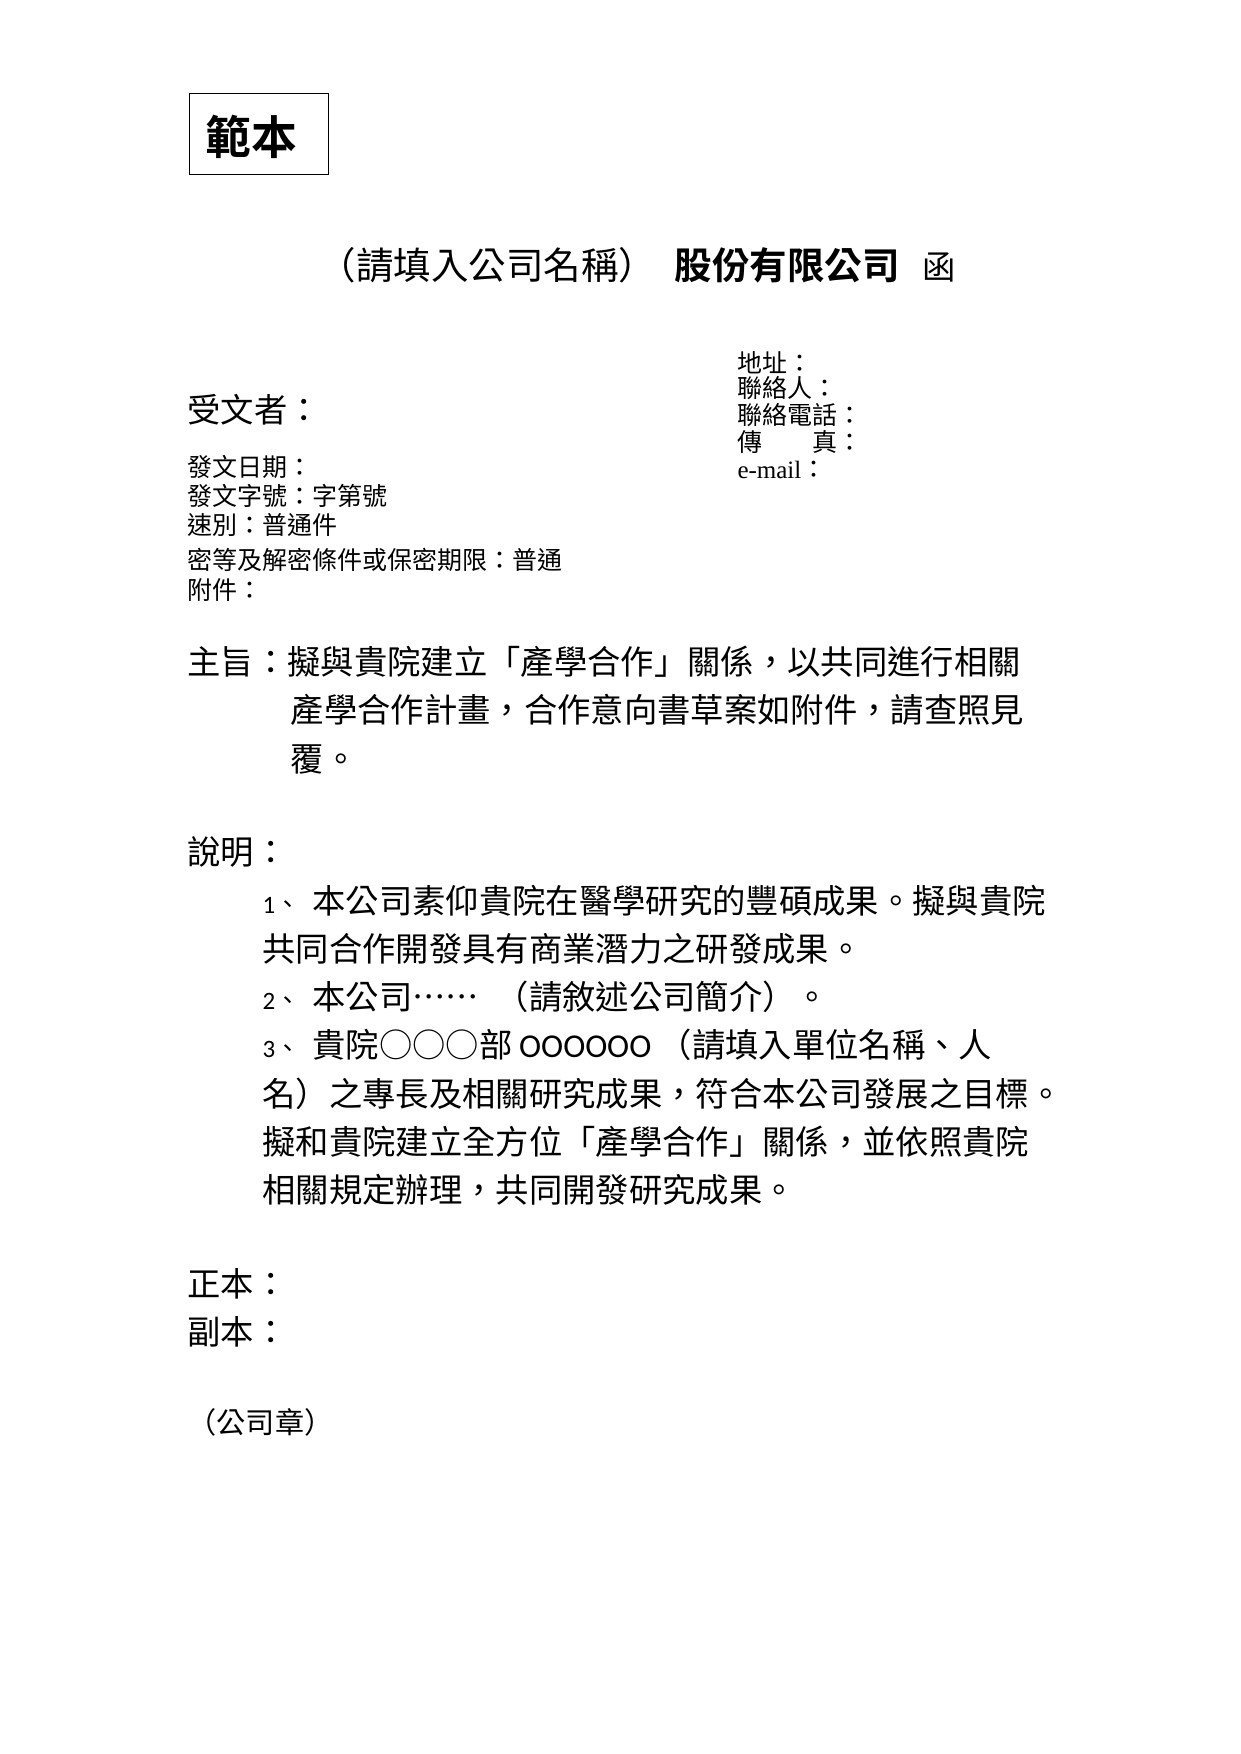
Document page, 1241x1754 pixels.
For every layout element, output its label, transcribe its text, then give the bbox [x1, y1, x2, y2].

text 附件： [187, 576, 1053, 606]
list 本公司…… （請敘述公司簡介）。 [262, 971, 1053, 1019]
text 正本： [187, 1257, 1053, 1306]
text 聯絡電話： [737, 403, 1026, 430]
text 副本： [187, 1306, 1053, 1354]
text 傳 真： [737, 430, 1026, 457]
text （請填入公司名稱） 股份有限公司 函 [187, 226, 1053, 293]
text [1026, 453, 1053, 482]
list 貴院○○○部OOOOOO （請填入單位名稱、人名）之專長及相關研究成果，符合本公司發展之目標。擬和貴院建立全方位「產學合作」關係，並依照貴院相關規定辦理，共同開發研究成果。 [262, 1019, 1053, 1212]
text e-mail： [737, 457, 1026, 484]
text 地址： [737, 353, 1026, 378]
text 聯絡人： [737, 378, 1026, 403]
text 受文者： [187, 383, 737, 432]
text （公司章） [187, 1399, 1053, 1442]
text 速別：普通件 [187, 511, 1053, 540]
text 發文日期： [187, 453, 737, 482]
text 說明： [187, 826, 1053, 874]
text 主旨：擬與貴院建立「產學合作」關係，以共同進行相關產學合作計畫，合作意向書草案如附件，請查照見覆。 [187, 636, 1053, 781]
text 密等及解密條件或保密期限：普通 [187, 540, 1053, 576]
text 發文字號：字第號 [187, 482, 1053, 511]
list 本公司素仰貴院在醫學研究的豐碩成果。擬與貴院共同合作開發具有商業潛力之研發成果。 [262, 874, 1053, 971]
text [1026, 383, 1053, 432]
text 範本 [205, 102, 312, 166]
